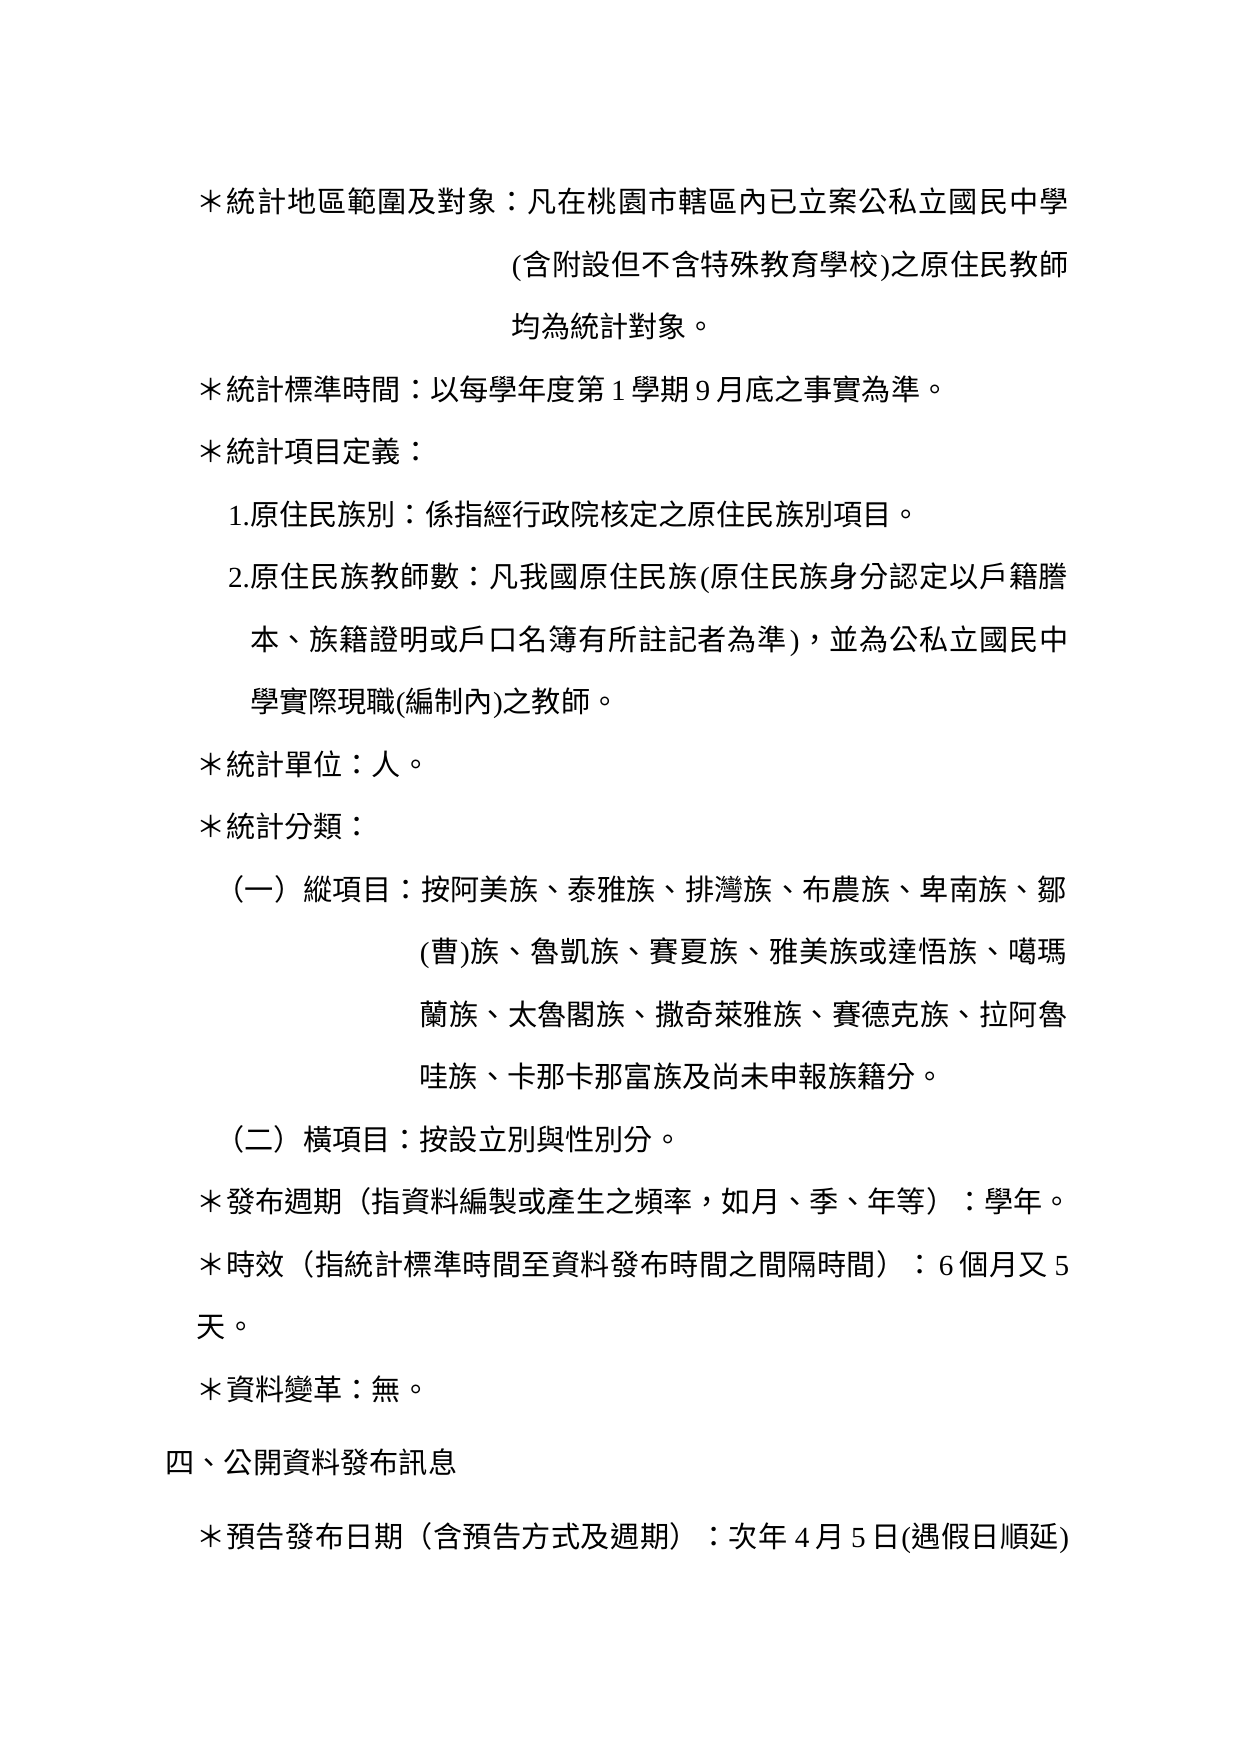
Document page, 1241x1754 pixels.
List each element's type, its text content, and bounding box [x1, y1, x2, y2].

text ＊統計地區範圍及對象：凡在桃園市轄區內已立案公私立國民中學(含附設但不含特殊教育學校)之原住民教師均為統計對象。 [197, 158, 1069, 346]
text ＊統計項目定義： [197, 408, 1069, 471]
text ＊時效（指統計標準時間至資料發布時間之間隔時間）：6個月又5天。 [197, 1221, 1069, 1346]
text ＊預告發布日期（含預告方式及週期）：次年4月5日(遇假日順延) [197, 1493, 1069, 1556]
text ＊統計分類： [197, 783, 1069, 846]
text ＊資料變革：無。 [197, 1346, 1069, 1408]
text 1.原住民族別：係指經行政院核定之原住民族別項目。 [228, 471, 1069, 533]
text 2.原住民族教師數：凡我國原住民族(原住民族身分認定以戶籍謄本、族籍證明或戶口名簿有所註記者為準)，並為公私立國民中學實際現職(編制內)之教師。 [228, 533, 1069, 721]
text ＊發布週期（指資料編製或產生之頻率，如月、季、年等）：學年。 [197, 1158, 1069, 1221]
text ＊統計單位：人。 [197, 721, 1069, 783]
text 四、公開資料發布訊息 [165, 1419, 1069, 1482]
text （二）橫項目：按設立別與性別分。 [215, 1096, 1069, 1158]
text （一）縱項目：按阿美族、泰雅族、排灣族、布農族、卑南族、鄒(曹)族、魯凱族、賽夏族、雅美族或達悟族、噶瑪蘭族、太魯閣族、撒奇萊雅族、賽德克族、拉阿魯哇族、卡那卡那富族及尚未申報族籍分。 [215, 846, 1069, 1096]
text ＊統計標準時間：以每學年度第1學期9月底之事實為準。 [197, 346, 1069, 408]
